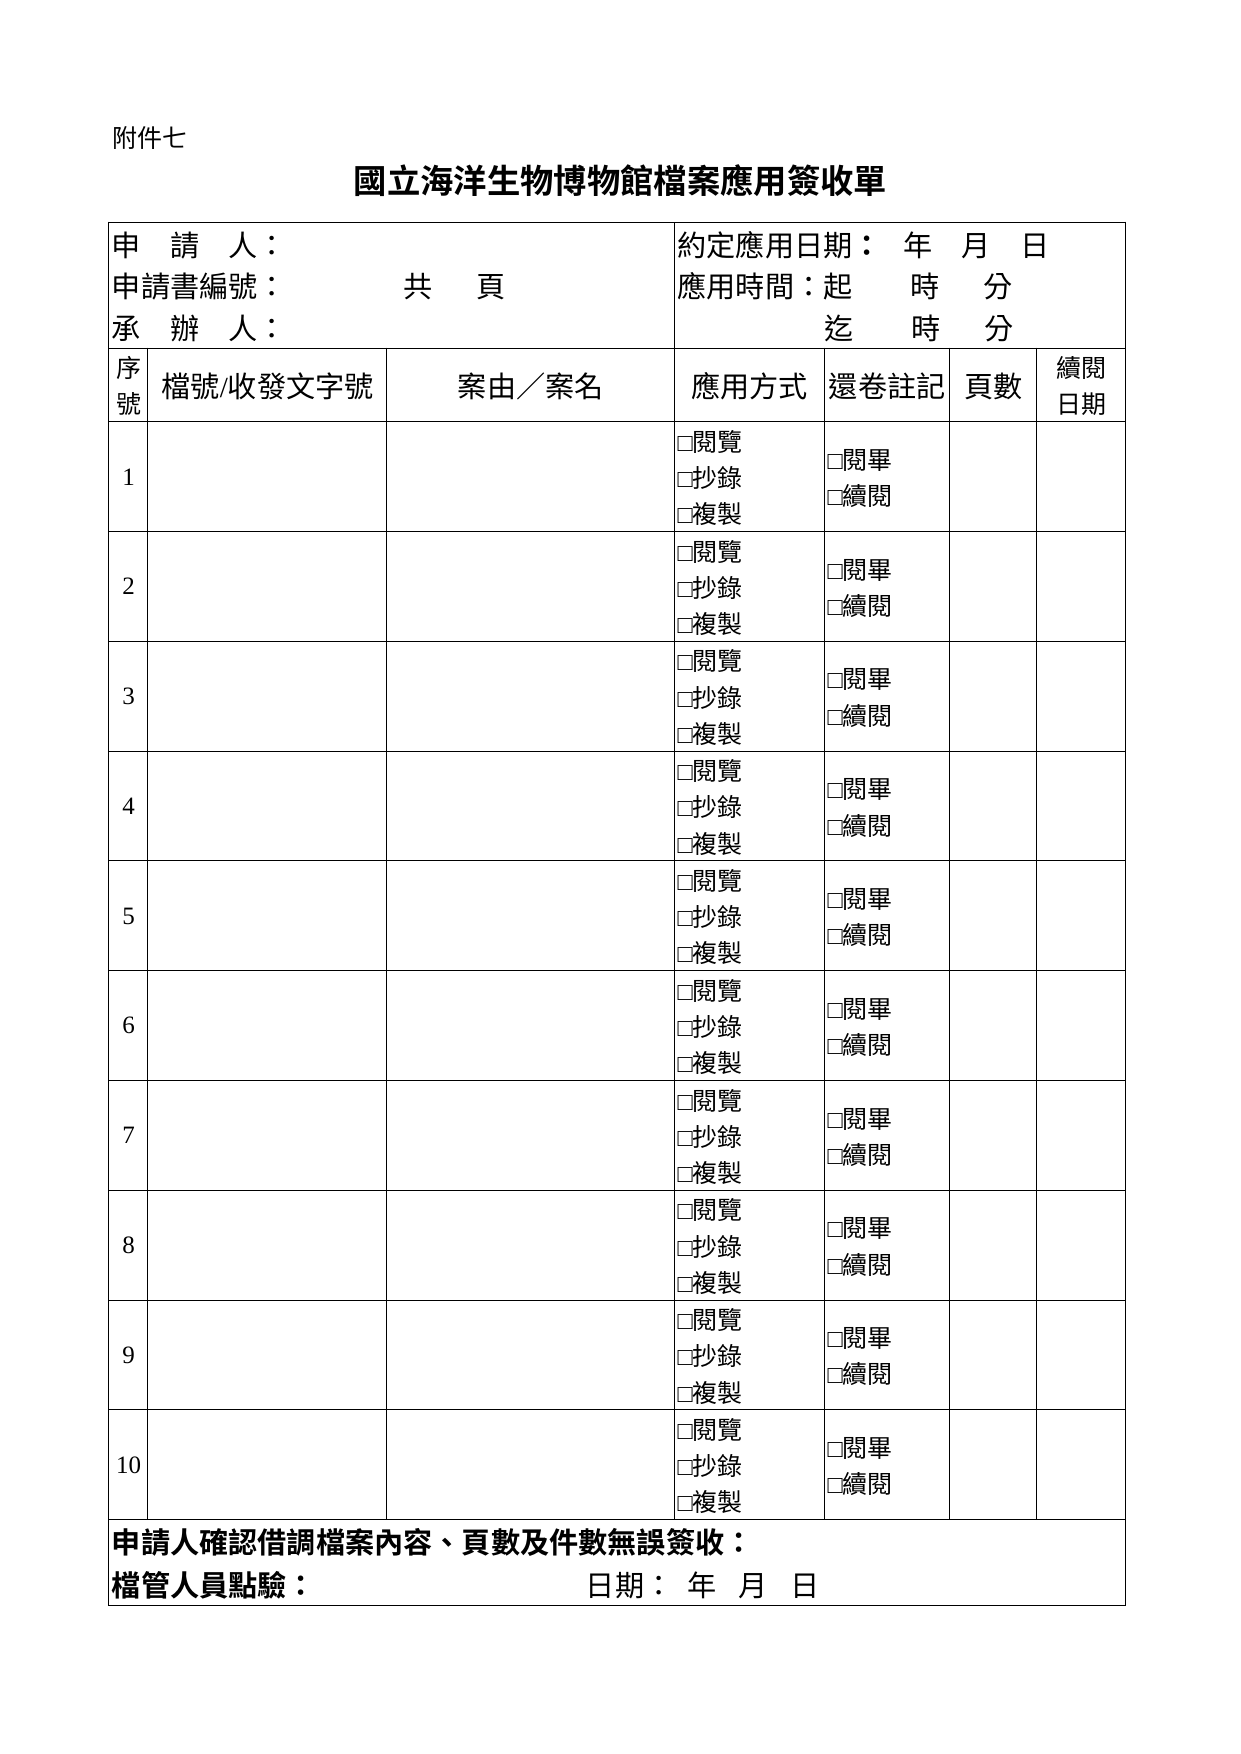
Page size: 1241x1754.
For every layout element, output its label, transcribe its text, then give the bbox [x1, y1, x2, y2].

table_cell [950, 752, 1036, 860]
table_cell [387, 1081, 674, 1190]
table_cell 檔號/收發文字號 [148, 349, 386, 421]
table_cell [387, 1191, 674, 1299]
table_header 申 請 人： 申請書編號： 共 頁 承 辦 人： [109, 223, 674, 348]
table_cell 續閱 日期 [1037, 349, 1125, 421]
table_cell □閱覽 □抄錄 □複製 [675, 861, 824, 970]
table_cell [1037, 1301, 1125, 1409]
table_cell [387, 642, 674, 751]
table_cell 1 [109, 422, 147, 531]
table_cell [1037, 422, 1125, 531]
table_cell [387, 1301, 674, 1409]
table_cell [1037, 971, 1125, 1080]
table_cell 案由／案名 [387, 349, 674, 421]
table_cell [950, 861, 1036, 970]
table_cell [1037, 752, 1125, 860]
table_cell 6 [109, 971, 147, 1080]
table_cell [950, 1081, 1036, 1190]
table_cell [387, 752, 674, 860]
table_cell □閱畢 □續閱 [825, 642, 949, 751]
table_cell □閱覽 □抄錄 □複製 [675, 642, 824, 751]
table_cell □閱畢 □續閱 [825, 1191, 949, 1299]
table_cell [950, 1191, 1036, 1299]
table_cell □閱畢 □續閱 [825, 1081, 949, 1190]
table_cell 頁數 [950, 349, 1036, 421]
table_cell □閱畢 □續閱 [825, 532, 949, 641]
table_cell [148, 1081, 386, 1190]
table_cell [387, 971, 674, 1080]
table_cell □閱畢 □續閱 [825, 422, 949, 531]
table_cell 7 [109, 1081, 147, 1190]
table_cell □閱覽 □抄錄 □複製 [675, 1301, 824, 1409]
table_cell 10 [109, 1410, 147, 1519]
table_cell 序號 [109, 349, 147, 421]
table_cell □閱覽 □抄錄 □複製 [675, 422, 824, 531]
table_cell [148, 422, 386, 531]
table_cell [148, 642, 386, 751]
table_cell [387, 861, 674, 970]
table_cell [1037, 1410, 1125, 1519]
table_cell □閱覽 □抄錄 □複製 [675, 532, 824, 641]
table_cell [950, 422, 1036, 531]
table_cell □閱畢 □續閱 [825, 1410, 949, 1519]
table_cell [148, 1410, 386, 1519]
table_header 約定應用日期： 年 月 日 應用時間：起 時 分 迄 時 分 [675, 223, 1125, 348]
table_cell 2 [109, 532, 147, 641]
table_cell [387, 1410, 674, 1519]
table_cell [1037, 532, 1125, 641]
table_cell [950, 1301, 1036, 1409]
table_cell [148, 1191, 386, 1299]
table_cell □閱畢 □續閱 [825, 971, 949, 1080]
table_cell 申請人確認借調檔案內容、頁數及件數無誤簽收： 檔管人員點驗： 日期： 年 月 日 [109, 1520, 1125, 1605]
table_cell 8 [109, 1191, 147, 1299]
text 國立海洋生物博物館檔案應用簽收單 [112, 154, 1128, 203]
table_cell [950, 642, 1036, 751]
table_cell [1037, 1081, 1125, 1190]
table_cell 4 [109, 752, 147, 860]
table_cell [1037, 861, 1125, 970]
table_cell [1037, 642, 1125, 751]
table_cell 5 [109, 861, 147, 970]
table_cell [148, 861, 386, 970]
table_cell 9 [109, 1301, 147, 1409]
table_cell [1037, 1191, 1125, 1299]
table_cell [148, 532, 386, 641]
table_cell 還卷註記 [825, 349, 949, 421]
table_cell □閱覽 □抄錄 □複製 [675, 752, 824, 860]
table_cell 應用方式 [675, 349, 824, 421]
table_cell [387, 532, 674, 641]
text 附件七 [112, 118, 1128, 154]
table_cell □閱畢 □續閱 [825, 861, 949, 970]
table_cell [148, 971, 386, 1080]
table_cell [950, 1410, 1036, 1519]
table_cell [950, 532, 1036, 641]
table_cell □閱覽 □抄錄 □複製 [675, 971, 824, 1080]
table_cell 3 [109, 642, 147, 751]
table_cell □閱畢 □續閱 [825, 752, 949, 860]
table_cell [387, 422, 674, 531]
table_cell □閱覽 □抄錄 □複製 [675, 1081, 824, 1190]
table_cell □閱畢 □續閱 [825, 1301, 949, 1409]
table_cell [148, 1301, 386, 1409]
table_cell □閱覽 □抄錄 □複製 [675, 1410, 824, 1519]
table_cell [148, 752, 386, 860]
table_cell □閱覽 □抄錄 □複製 [675, 1191, 824, 1299]
table_cell [950, 971, 1036, 1080]
